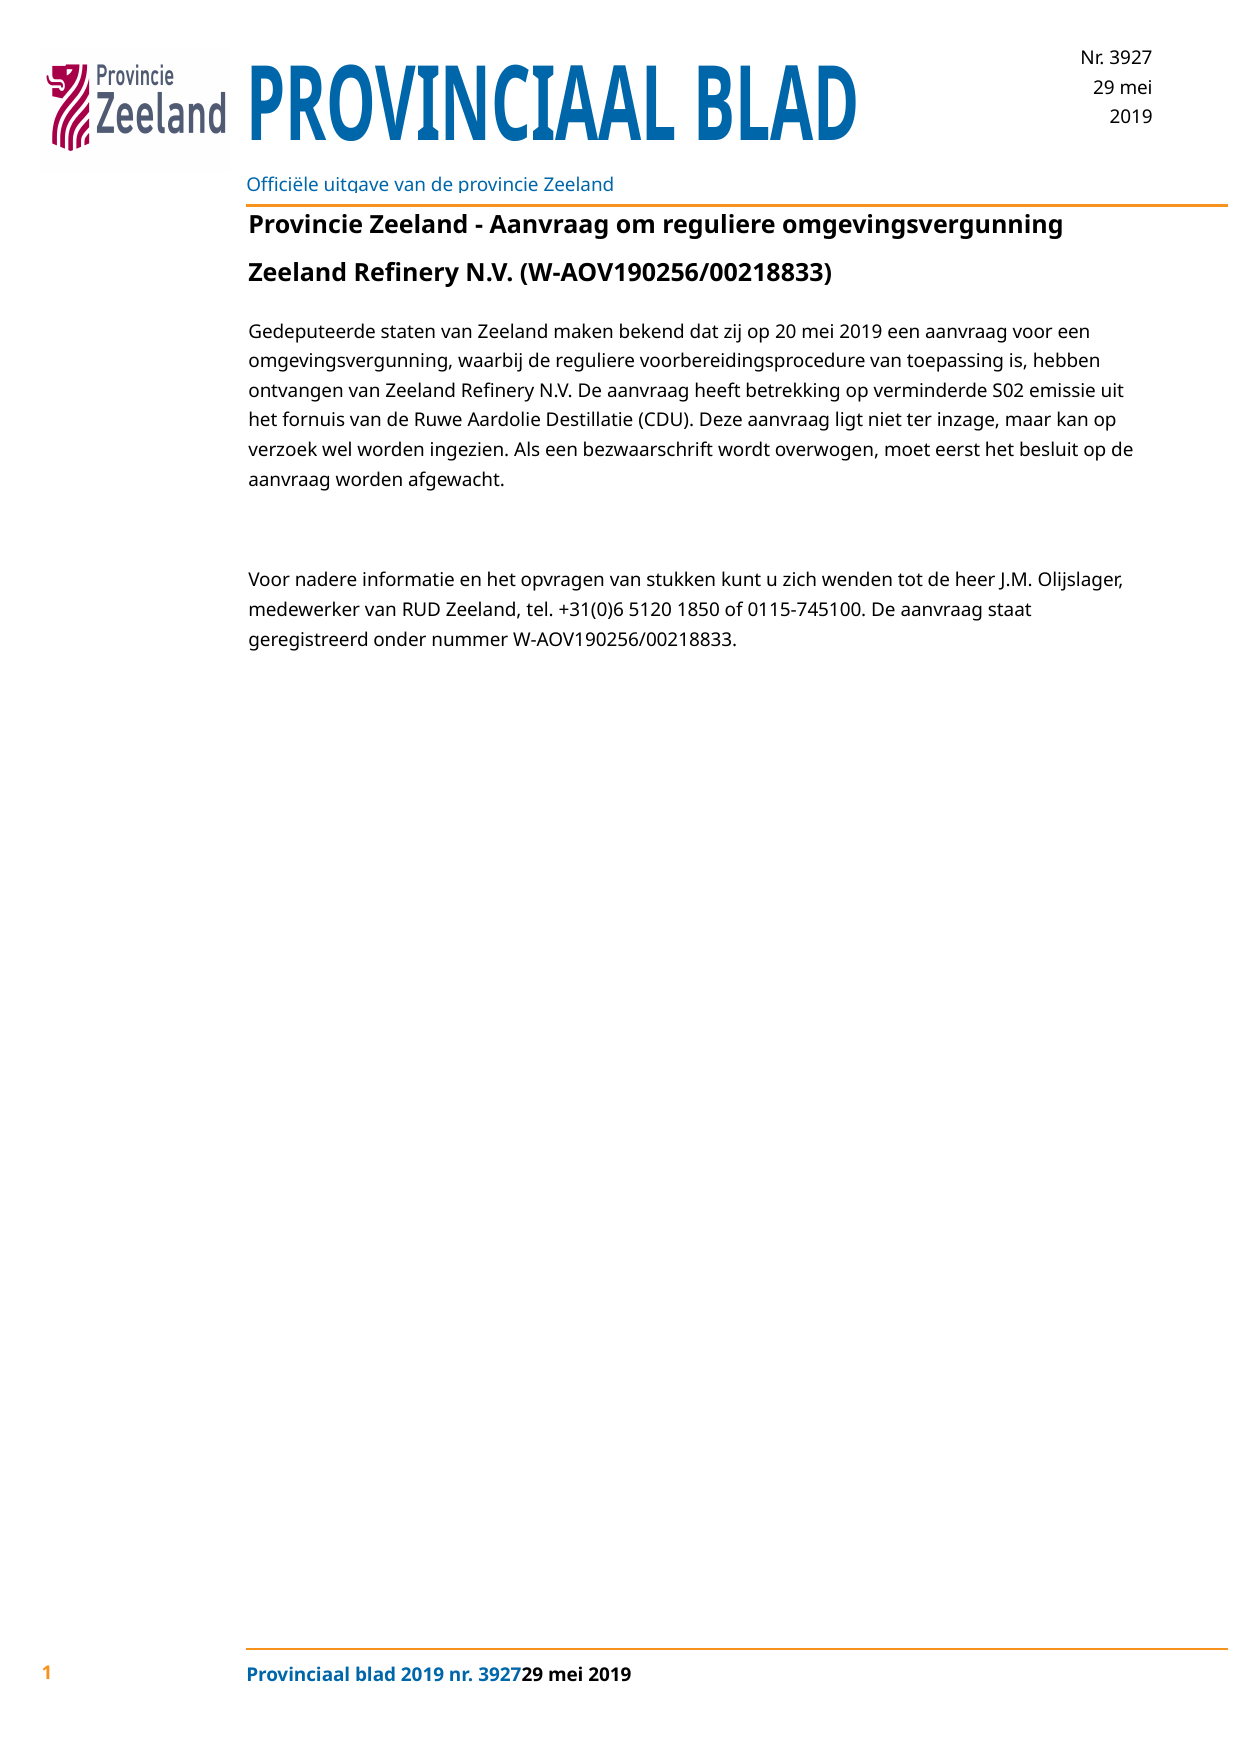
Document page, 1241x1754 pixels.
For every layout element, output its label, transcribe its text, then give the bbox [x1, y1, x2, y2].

text Provincie Zeeland - Aanvraag om reguliere omgevingsvergunning Zeeland Refinery N.V. (W-AOV190256/00218833) [248, 207, 1152, 288]
text Voor nadere informatie en het opvragen van stukken kunt u zich wenden tot de heer J.M. Olijslager, medewerker van RUD Zeeland, tel. +31(0)6 5120 1850 of 0115-745100. De aanvraag staat geregistreerd onder nummer W-AOV190256/00218833. [248, 567, 1152, 652]
text Gedeputeerde staten van Zeeland maken bekend dat zij op 20 mei 2019 een aanvraag voor een omgevingsvergunning, waarbij de reguliere voorbereidingsprocedure van toepassing is, hebben ontvangen van Zeeland Refinery N.V. De aanvraag heeft betrekking op verminderde S02 emissie uit het fornuis van de Ruwe Aardolie Destillatie (CDU). Deze aanvraag ligt niet ter inzage, maar kan op verzoek wel worden ingezien. Als een bezwaarschrift wordt overwogen, moet eerst het besluit op de aanvraag worden afgewacht. [248, 318, 1152, 492]
picture [41, 47, 231, 172]
